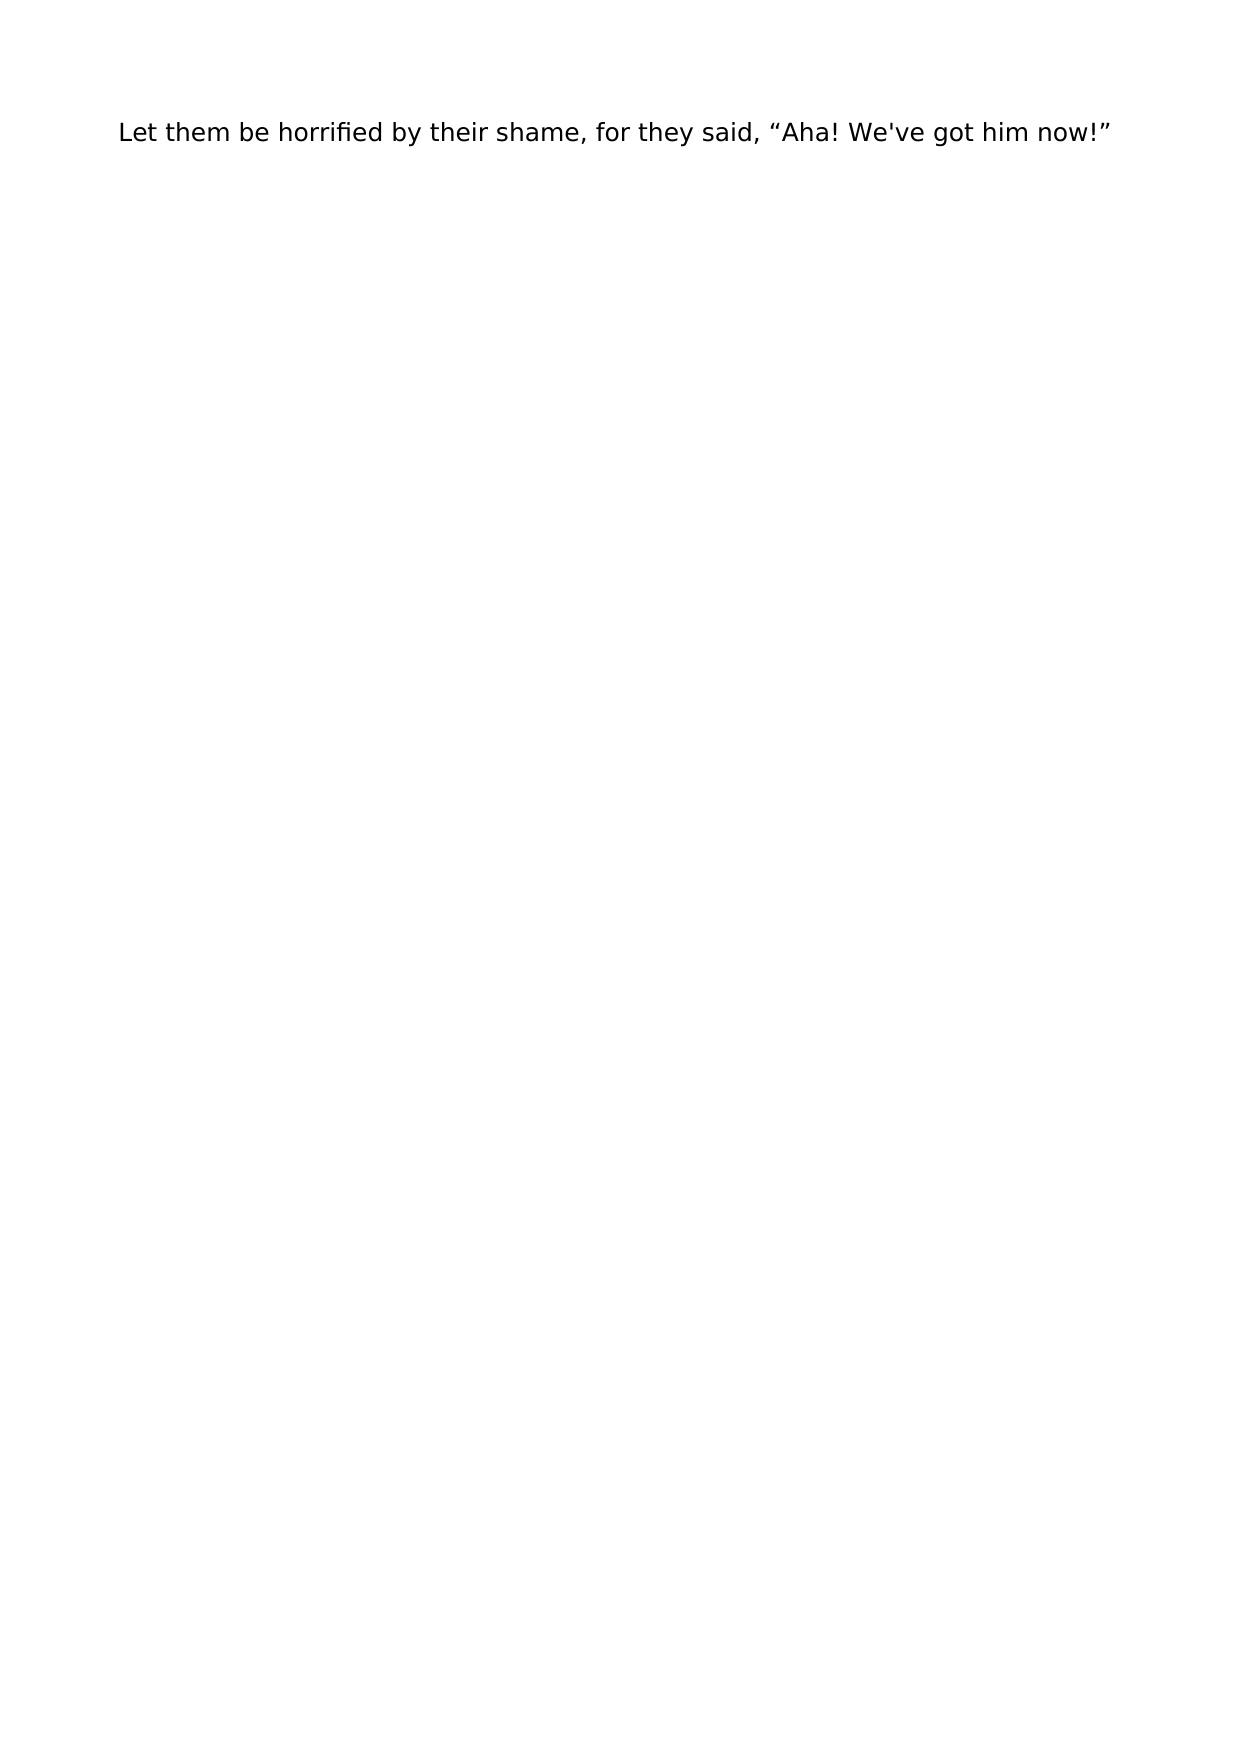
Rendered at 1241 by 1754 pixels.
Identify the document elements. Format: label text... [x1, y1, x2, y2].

text Let them be horrified by their shame, for they said, “Aha! We've got him now!” [118, 118, 1122, 147]
